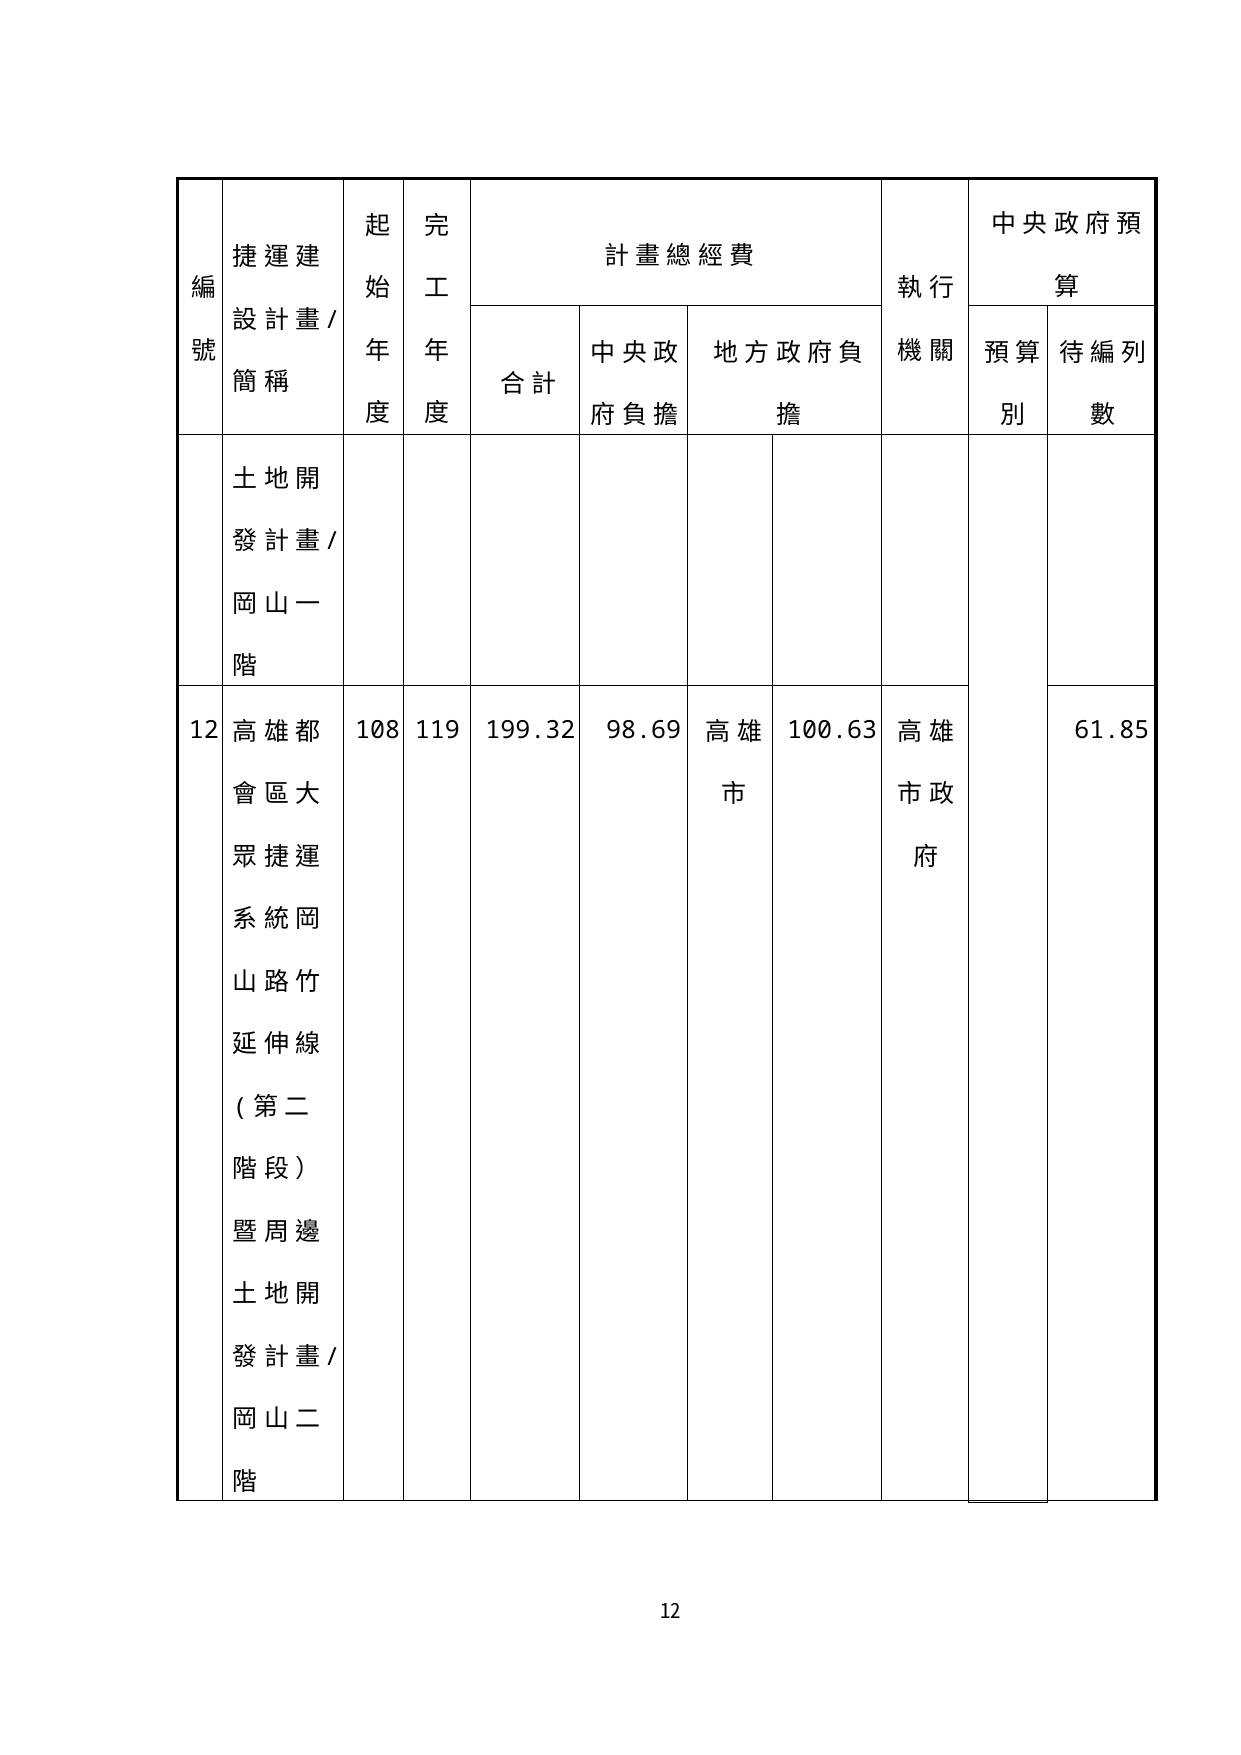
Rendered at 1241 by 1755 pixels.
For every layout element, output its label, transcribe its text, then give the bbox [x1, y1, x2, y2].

table_header 計畫總經費 [471, 180, 881, 305]
table_cell 12 [179, 686, 222, 1500]
table_header 完工年度 [404, 180, 470, 433]
table_cell [688, 435, 772, 684]
table_cell 100.63 [773, 686, 881, 1500]
table_cell [344, 435, 403, 684]
table_cell 119 [404, 686, 470, 1500]
table_header 執行 機關 [882, 180, 968, 433]
table_cell 預算別 [969, 306, 1047, 433]
table_cell [580, 435, 687, 684]
table_cell 98.69 [580, 686, 687, 1500]
table_cell [179, 435, 222, 684]
table_cell 地方政府負擔 [688, 306, 881, 433]
table_cell 108 [344, 686, 403, 1500]
table_cell 中央政府負擔 [580, 306, 687, 433]
table_cell 61.85 [1048, 686, 1154, 1500]
table_cell 高雄市政府 [882, 686, 968, 1500]
table_cell [471, 435, 579, 684]
table_header 中央政府預算 [969, 180, 1154, 305]
table_cell [773, 435, 881, 684]
table_cell 待編列數 [1048, 306, 1154, 433]
table_cell [1048, 435, 1154, 684]
table_cell 高雄市 [688, 686, 772, 1500]
table_cell 合計 [471, 306, 579, 433]
table_cell 土地開發計畫/岡山一階 [223, 435, 343, 684]
table_cell [882, 435, 968, 684]
table_cell [404, 435, 470, 684]
table_cell [969, 435, 1047, 1500]
table_header 編號 [179, 180, 222, 433]
table_cell 高雄都會區大眾捷運系統岡山路竹延伸線(第二階段）暨周邊土地開發計畫/岡山二階 [223, 686, 343, 1500]
table_header 捷運建設計畫/簡稱 [223, 180, 343, 433]
table_cell 199.32 [471, 686, 579, 1500]
table_header 起始年度 [344, 180, 403, 433]
